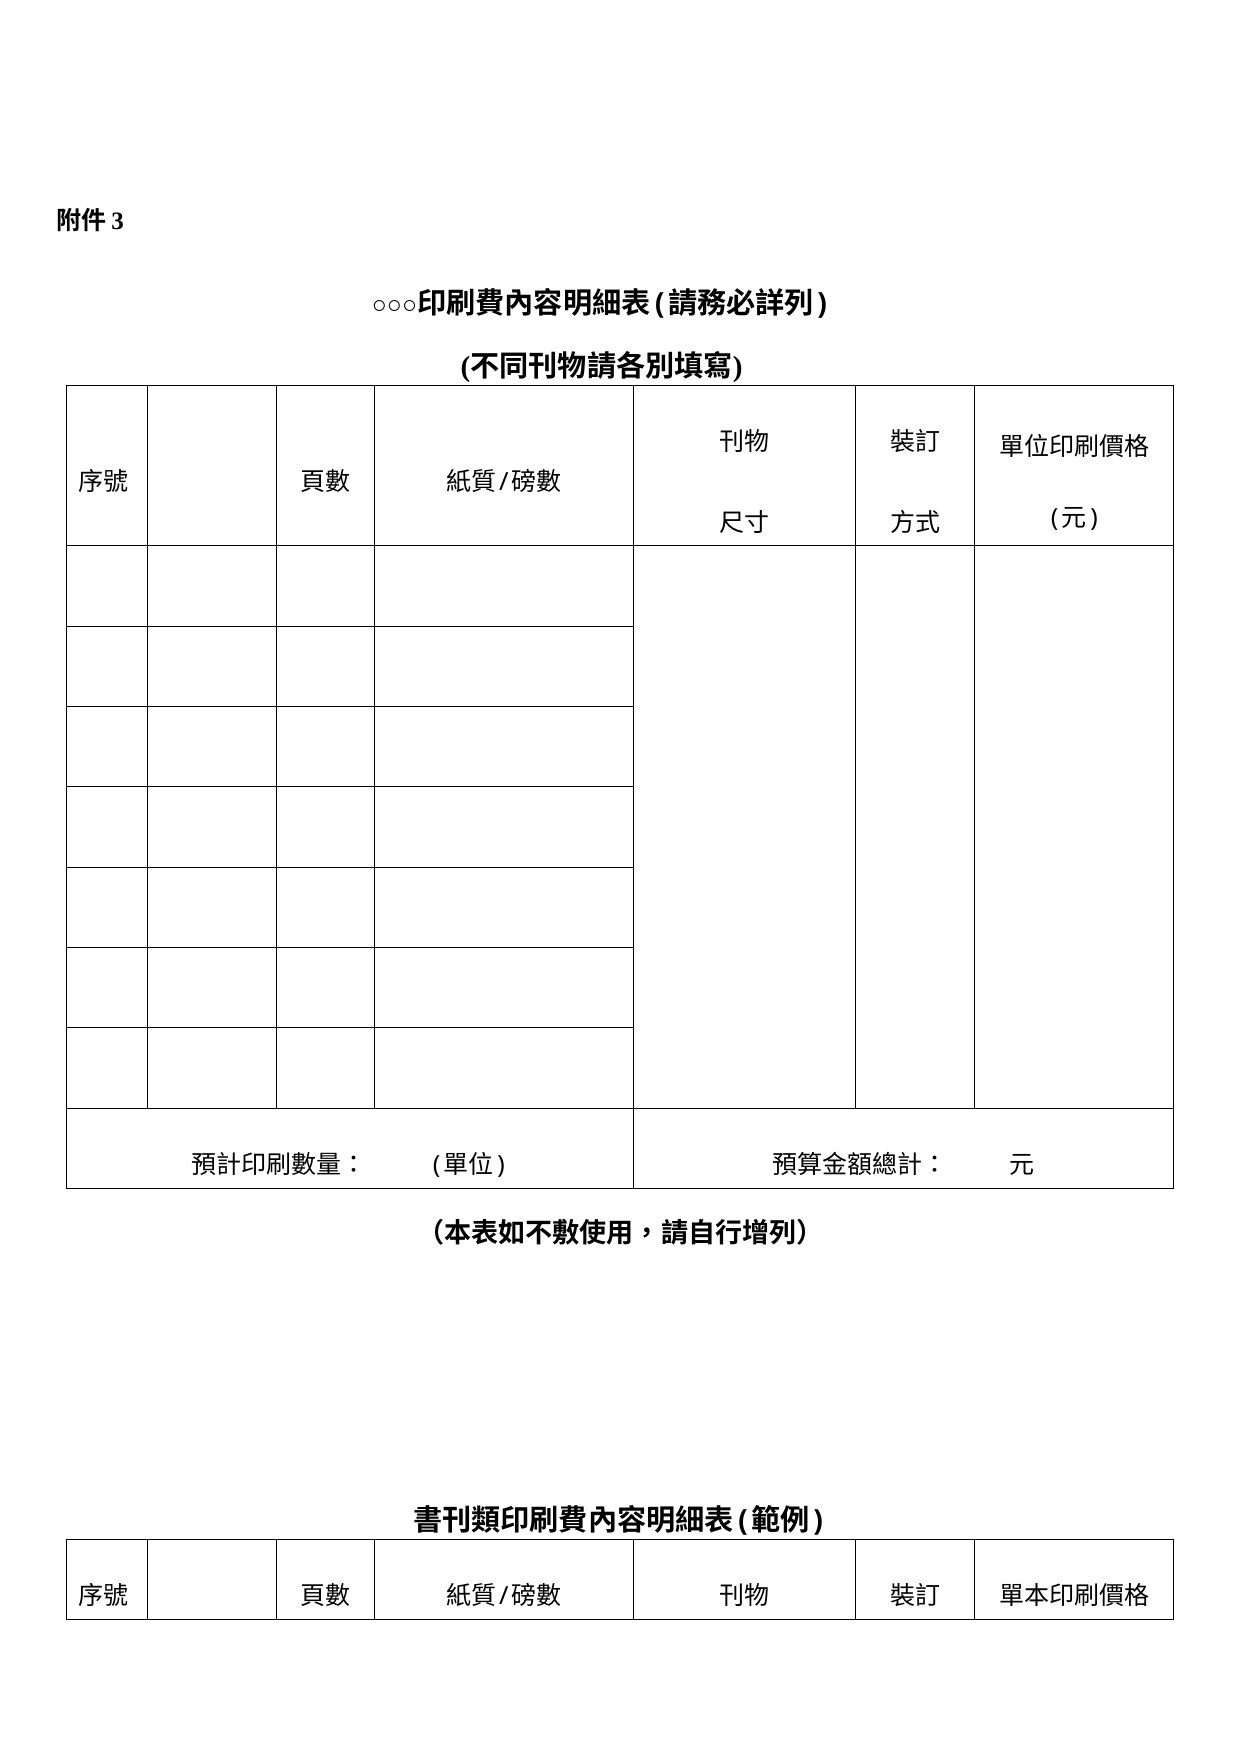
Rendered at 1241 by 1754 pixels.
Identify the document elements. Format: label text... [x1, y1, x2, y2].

table_header 序號 [67, 1540, 147, 1619]
table_cell [375, 1028, 633, 1107]
table_cell 預算金額總計： 元 [634, 1109, 1173, 1188]
table_header 紙質/磅數 [375, 1540, 633, 1619]
table_cell [634, 546, 855, 1107]
table_header [148, 1540, 276, 1619]
text （本表如不敷使用，請自行增列） [100, 1189, 1140, 1251]
table_cell [277, 948, 374, 1027]
table_cell [148, 868, 276, 947]
table_cell [375, 787, 633, 867]
table_cell [148, 1028, 276, 1107]
table_cell [277, 627, 374, 706]
table_cell [277, 1028, 374, 1107]
table_cell [148, 546, 276, 626]
table_cell [856, 546, 974, 1107]
table_cell [277, 787, 374, 867]
table_header 刊物 [634, 1540, 855, 1619]
text 附件3 [56, 177, 1140, 239]
table_cell [67, 627, 147, 706]
table_cell [375, 627, 633, 706]
table_header 頁數 [277, 386, 374, 545]
table_cell 預計印刷數量： (單位) [67, 1109, 633, 1188]
table_cell [67, 868, 147, 947]
table_cell [375, 948, 633, 1027]
table_cell [67, 787, 147, 867]
table_cell [148, 707, 276, 786]
table_cell [277, 868, 374, 947]
table_cell [277, 546, 374, 626]
table_header 頁數 [277, 1540, 374, 1619]
table_cell [148, 627, 276, 706]
table_header 裝訂 方式 [856, 386, 974, 545]
table_header 單位印刷價格(元) [975, 386, 1173, 545]
table_cell [277, 707, 374, 786]
table_header 序號 [67, 386, 147, 545]
text ○○○印刷費內容明細表(請務必詳列) [63, 259, 1140, 322]
table_cell [148, 787, 276, 867]
text 書刊類印刷費內容明細表(範例) [100, 1476, 1140, 1538]
table_cell [375, 707, 633, 786]
table_cell [148, 948, 276, 1027]
table_cell [67, 707, 147, 786]
table_cell [375, 546, 633, 626]
table_cell [375, 868, 633, 947]
table_header 紙質/磅數 [375, 386, 633, 545]
table_cell [67, 948, 147, 1027]
table_cell [975, 546, 1173, 1107]
table_header 刊物 尺寸 [634, 386, 855, 545]
text (不同刊物請各別填寫) [63, 322, 1140, 384]
table_header 裝訂 [856, 1540, 974, 1619]
table_cell [67, 546, 147, 626]
table_header [148, 386, 276, 545]
table_header 單本印刷價格 [975, 1540, 1173, 1619]
table_cell [67, 1028, 147, 1107]
